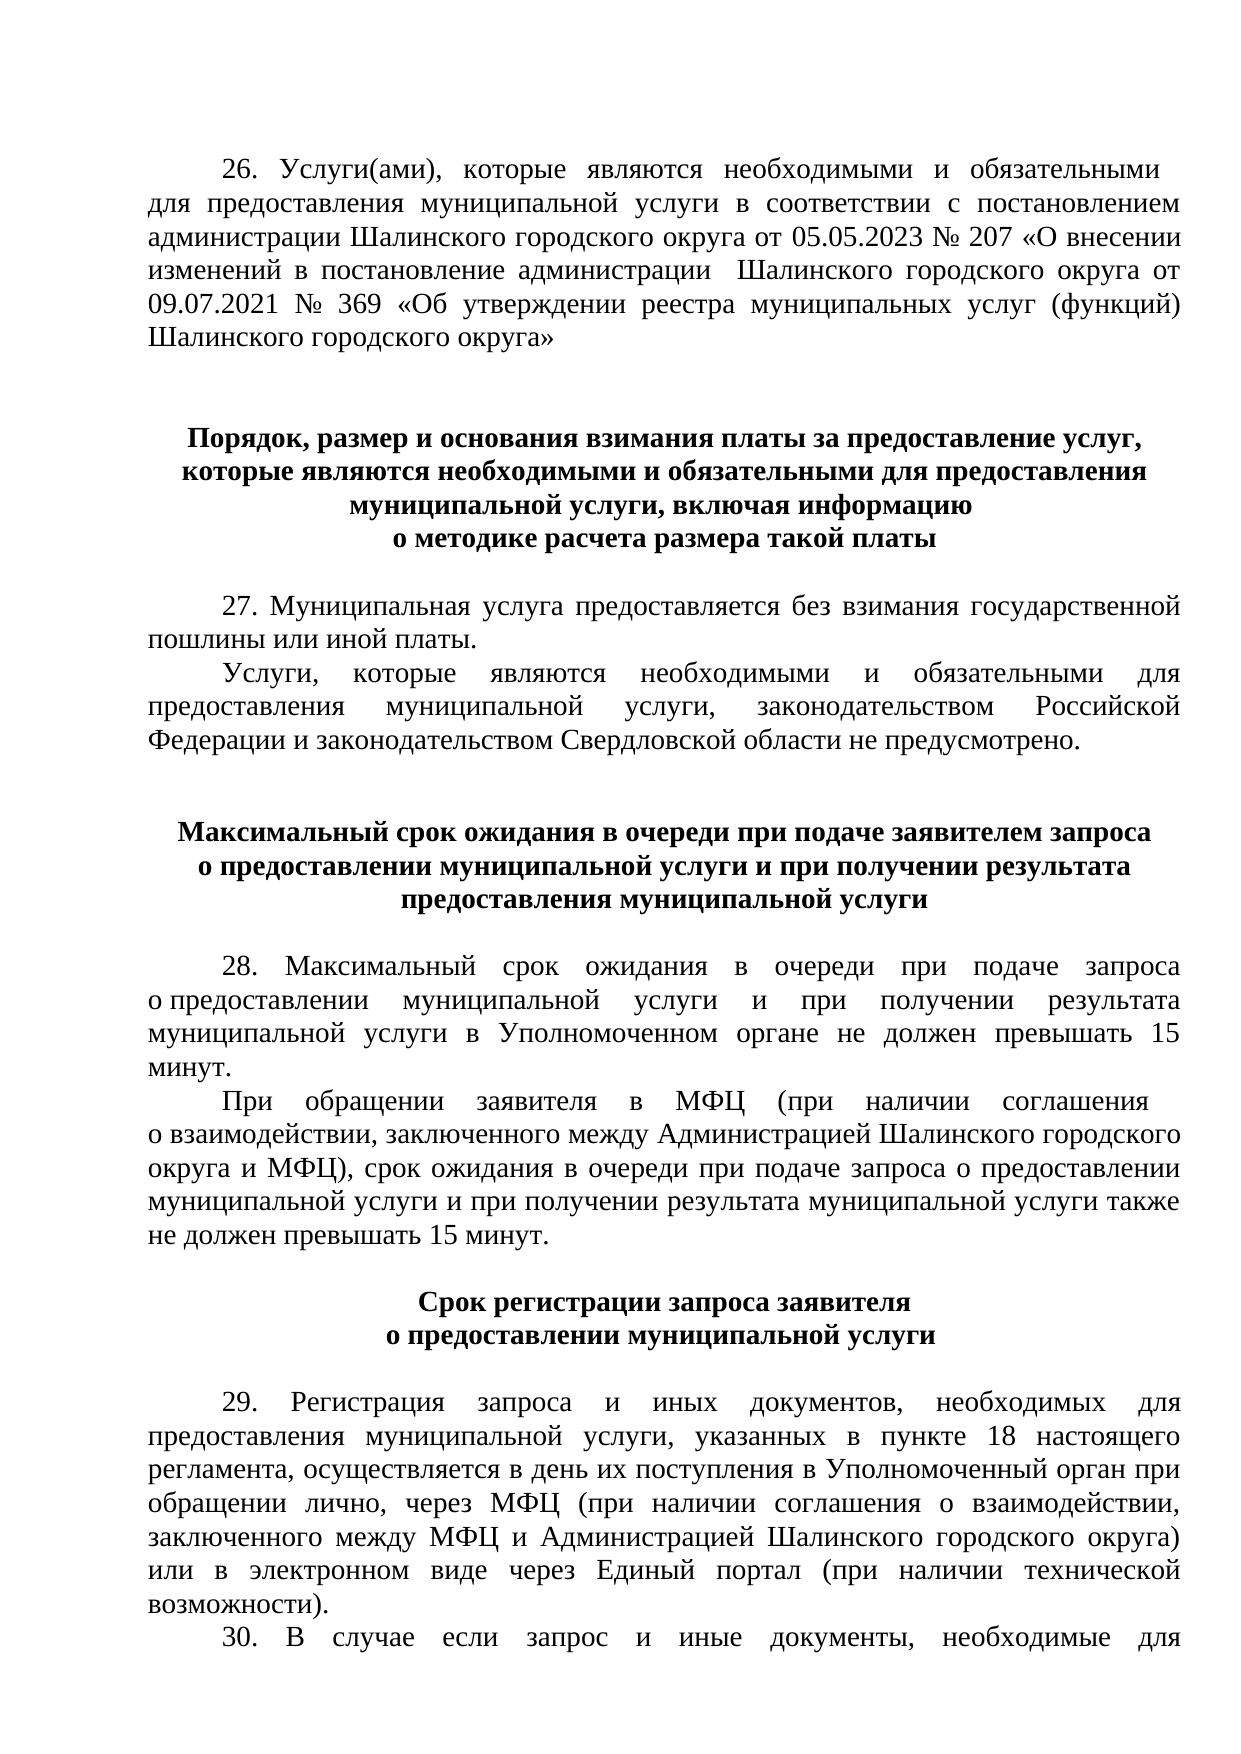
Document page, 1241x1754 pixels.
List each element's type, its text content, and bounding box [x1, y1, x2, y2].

text Услуги, которые являются необходимыми и обязательными для предоставления муниципальной услуги, законодательством Российской Федерации и законодательством Свердловской области не предусмотрено. [148, 655, 1181, 755]
text 26. Услуги(ами), которые являются необходимыми и обязательными для предоставления муниципальной услуги в соответствии с постановлением администрации Шалинского городского округа от 05.05.2023 № 207 «О внесении изменений в постановление администрации Шалинского городского округа от 09.07.2021 № 369 «Об утверждении реестра муниципальных услуг (функций) Шалинского городского округа» [148, 152, 1181, 353]
text Срок регистрации запроса заявителя [148, 1284, 1181, 1317]
text При обращении заявителя в МФЦ (при наличии соглашения о взаимодействии, заключенного между Администрацией Шалинского городского округа и МФЦ), срок ожидания в очереди при подаче запроса о предоставлении муниципальной услуги и при получении результата муниципальной услуги также не должен превышать 15 минут. [148, 1083, 1181, 1250]
text Порядок, размер и основания взимания платы за предоставление услуг, которые являются необходимыми и обязательными для предоставления муниципальной услуги, включая информацию о методике расчета размера такой платы [148, 420, 1181, 554]
text Максимальный срок ожидания в очереди при подаче заявителем запроса о предоставлении муниципальной услуги и при получении результата предоставления муниципальной услуги [148, 814, 1181, 915]
text 28. Максимальный срок ожидания в очереди при подаче запроса о предоставлении муниципальной услуги и при получении результата муниципальной услуги в Уполномоченном органе не должен превышать 15 минут. [148, 948, 1181, 1083]
text 30. В случае если запрос и иные документы, необходимые для [148, 1619, 1181, 1653]
text 29. Регистрация запроса и иных документов, необходимых для предоставления муниципальной услуги, указанных в пункте 18 настоящего регламента, осуществляется в день их поступления в Уполномоченный орган при обращении лично, через МФЦ (при наличии соглашения о взаимодействии, заключенного между МФЦ и Администрацией Шалинского городского округа) или в электронном виде через Единый портал (при наличии технической возможности). [148, 1384, 1181, 1619]
text о предоставлении муниципальной услуги [148, 1317, 1181, 1351]
text 27. Муниципальная услуга предоставляется без взимания государственной пошлины или иной платы. [148, 588, 1181, 655]
